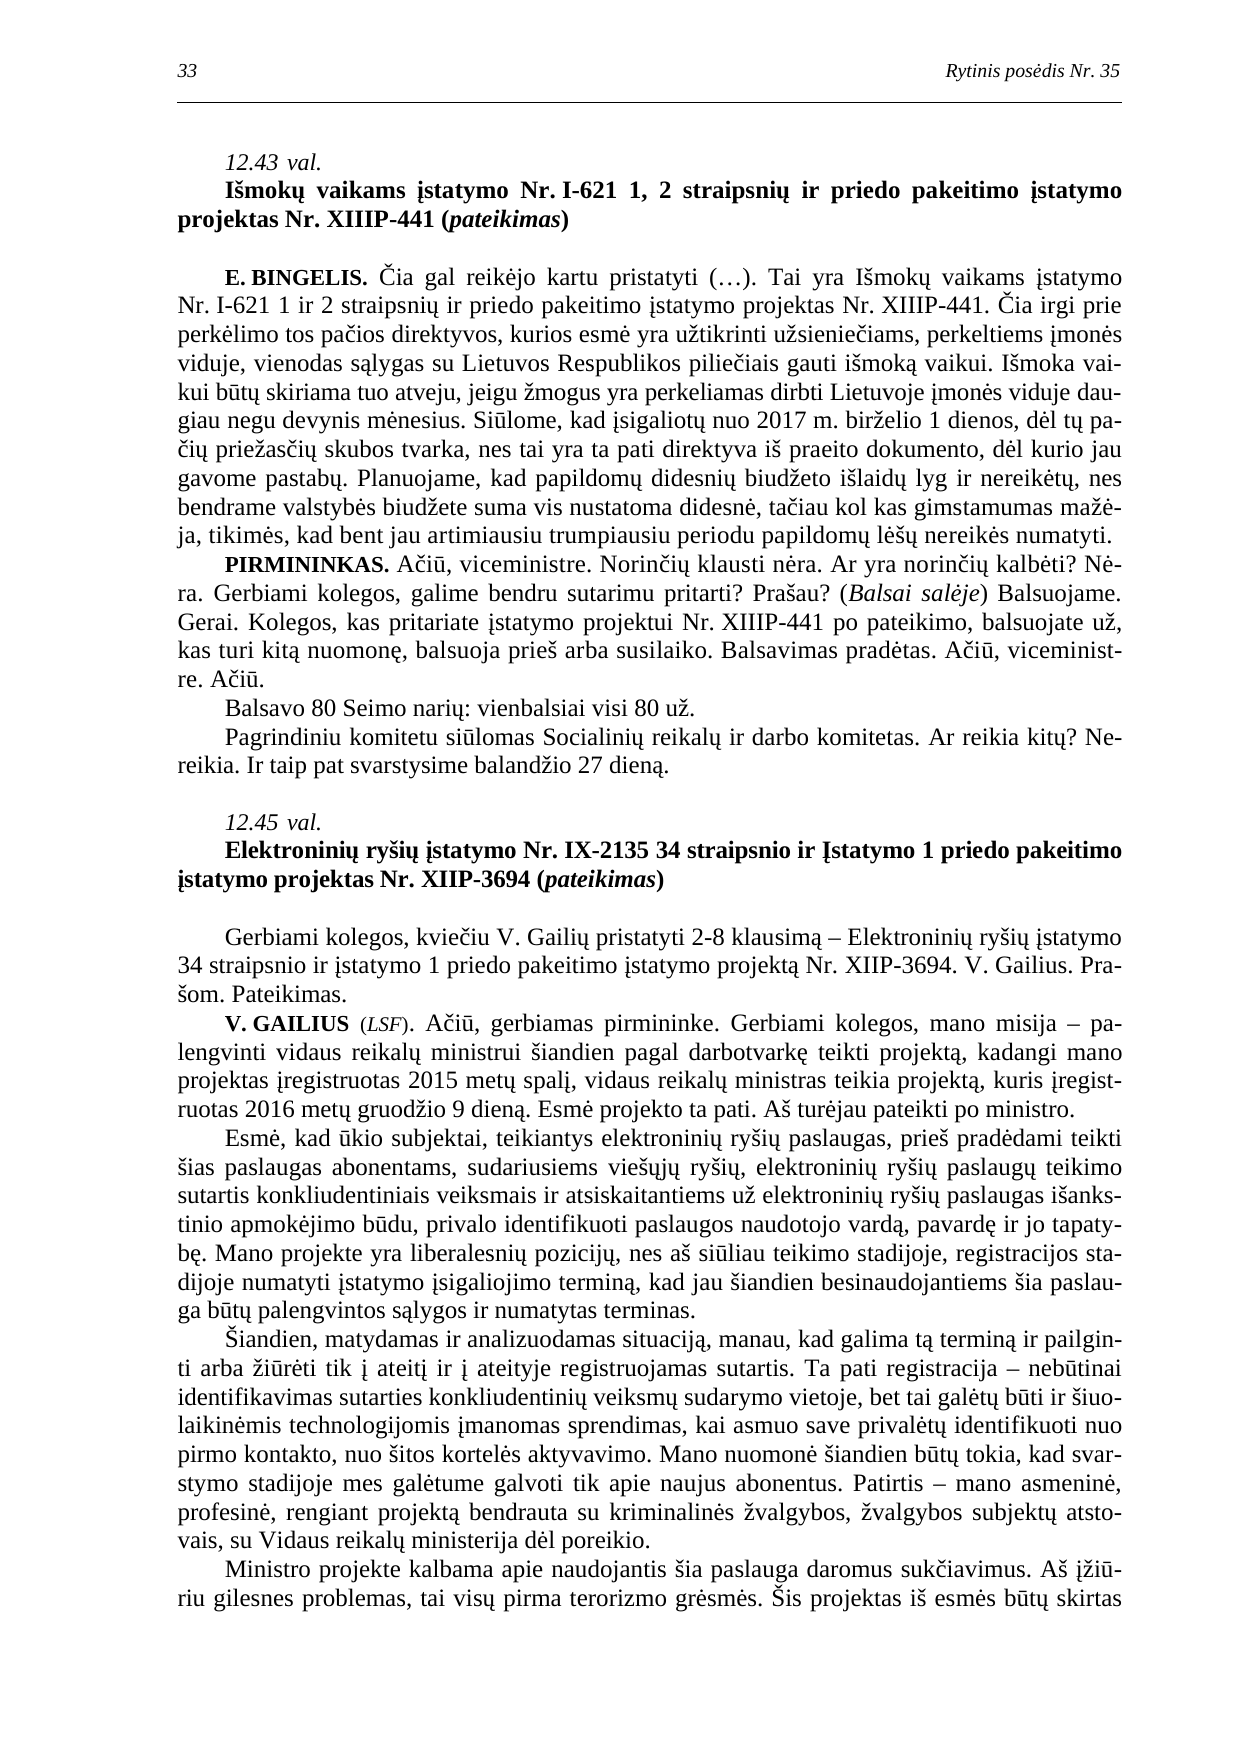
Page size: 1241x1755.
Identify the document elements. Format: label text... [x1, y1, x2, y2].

text Bal­sa­vo 80 Sei­mo na­rių: vien­bal­siai vi­si 80 už. [177, 693, 1122, 722]
text Es­mė, kad ūkio sub­jek­tai, tei­kian­tys elek­tro­ni­nių ry­šių pa­slau­gas, prieš pra­dė­da­mi teik­ti šias pa­slau­gas abo­nen­tams, su­da­riu­siems vie­šų­jų ry­šių, elek­tro­ni­nių ry­šių pa­slau­gų tei­ki­mo su­tar­tis kon­kliu­den­ti­niais veiks­mais ir at­si­skai­tan­tiems už elek­tro­ni­nių ry­šių pa­slau­gas iš­anks­ti­nio ap­mo­kė­ji­mo bū­du, pri­va­lo iden­ti­fi­kuo­ti pa­slau­gos nau­do­to­jo var­dą, pa­var­dę ir jo ta­pa­ty­bę. Ma­no pro­jek­te yra li­be­ra­les­nių po­zi­ci­jų, nes aš siū­liau tei­ki­mo sta­di­jo­je, re­gist­ra­ci­jos sta­di­jo­je nu­ma­ty­ti įsta­ty­mo įsi­ga­lio­ji­mo ter­mi­ną, kad jau šian­dien be­si­nau­do­jan­tiems šia pa­slau­ga bū­tų pa­leng­vin­tos są­ly­gos ir nu­ma­ty­tas ter­mi­nas. [177, 1123, 1122, 1324]
text Ger­bia­mi ko­le­gos, kvie­čiu V. Gai­lių pri­sta­ty­ti 2-8 klau­si­mą – Elek­tro­ni­nių ry­šių įsta­ty­mo 34 straips­nio ir įsta­ty­mo 1 prie­do pa­kei­ti­mo įsta­ty­mo pro­jek­tą Nr. XIIP-3694. V. Gai­lius. Pra­šom. Pa­tei­ki­mas. [177, 922, 1122, 1008]
text V. GAILIUS (LSF). Ačiū, ger­bia­mas pir­mi­nin­ke. Ger­bia­mi ko­le­gos, ma­no mi­si­ja – pa­leng­vin­ti vi­daus rei­ka­lų mi­nist­rui šian­dien pagal dar­bo­tvarkę teik­ti pro­jek­tą, ka­dan­gi ma­no pro­jek­tas įre­gist­ruo­tas 2015 me­tų spa­lį, vi­daus rei­ka­lų mi­nist­ras tei­kia pro­jek­tą, ku­ris įre­gist­ruo­tas 2016 metų gruo­džio 9 die­ną. Es­mė pro­jek­to ta pa­ti. Aš tu­rė­jau pa­teik­ti po mi­nist­ro. [177, 1008, 1122, 1123]
text Mi­nist­ro pro­jek­te kal­ba­ma apie nau­do­jan­tis šia pa­slau­ga da­ro­mus suk­čia­vi­mus. Aš įžiū­riu gi­les­nes pro­ble­mas, tai vi­sų pir­ma te­ro­riz­mo grės­mės. Šis pro­jek­tas iš es­mės bū­tų skir­tas [177, 1554, 1122, 1612]
text PIRMININKAS. Ačiū, vi­ce­mi­nist­re. No­rin­čių klaus­ti nė­ra. Ar yra no­rin­čių kal­bė­ti? Nė­ra. Ger­bia­mi ko­le­gos, ga­li­me ben­dru su­ta­ri­mu pri­tar­ti? Pra­šau? (Bal­sai sa­lė­je) Bal­suo­ja­me. Ge­rai. Ko­le­gos, kas pri­ta­ria­te įsta­ty­mo pro­jek­tui Nr. XIIIP-441 po pa­tei­ki­mo, bal­suo­ja­te už, kas tu­ri ki­tą nuo­mo­nę, bal­suo­ja prieš ar­ba su­si­lai­ko. Bal­sa­vi­mas pra­dė­tas. Ačiū, vi­ce­mi­nist­re. Ačiū. [177, 549, 1122, 693]
text Šian­dien, ma­ty­da­mas ir ana­li­zuo­da­mas si­tu­a­ci­ją, ma­nau, kad ga­li­ma tą ter­mi­ną ir pail­gin­ti ar­ba žiū­rė­ti tik į at­ei­tį ir į at­ei­ty­je re­gist­ruo­ja­mas su­tar­tis. Ta pa­ti re­gist­ra­ci­ja – ne­bū­ti­nai iden­ti­fi­ka­vi­mas su­tar­ties kon­kliu­den­ti­nių veiks­mų su­da­ry­mo vie­to­je, bet tai ga­lė­tų bū­ti ir šiuo­lai­ki­nė­mis tech­no­lo­gi­jo­mis įma­no­mas spren­di­mas, kai as­muo sa­ve pri­va­lė­tų iden­ti­fi­kuo­ti nuo pir­mo kon­tak­to, nuo ši­tos kor­te­lės ak­ty­va­vi­mo. Ma­no nuo­mo­nė šian­dien bū­tų to­kia, kad svar­s­ty­mo sta­di­jo­je mes ga­lė­tu­me gal­vo­ti tik apie nau­jus abo­nen­tus. Pa­tir­tis – ma­no as­me­ni­nė, pro­fe­si­nė, ren­giant pro­jek­tą ben­drau­ta su kri­mi­na­li­nės žval­gy­bos, žval­gy­bos sub­jek­tų at­sto­vais, su Vi­daus rei­ka­lų mi­nis­te­ri­ja dėl po­rei­kio. [177, 1324, 1122, 1554]
text 12.43 val. [224, 148, 1122, 175]
text E. BINGELIS. Čia gal rei­kė­jo kar­tu pri­sta­ty­ti (…). Tai yra Iš­mo­kų vai­kams įsta­ty­mo Nr. I-621 1 ir 2 straips­nių ir prie­do pa­kei­ti­mo įsta­ty­mo pro­jek­tas Nr. XIIIP-441. Čia ir­gi prie per­kė­li­mo tos pa­čios di­rek­ty­vos, ku­rios es­mė yra už­tik­rin­ti už­sie­nie­čiams, per­kel­tiems įmo­nės vi­du­je, vie­no­das są­ly­gas su Lie­tu­vos Res­pub­li­kos pi­lie­čiais gau­ti iš­mo­ką vai­kui. Iš­mo­ka vai­kui bū­tų ski­ria­ma tuo at­ve­ju, jei­gu žmo­gus yra per­ke­lia­mas dirb­ti Lie­tu­vo­je įmo­nės vi­du­je dau­giau ne­gu de­vy­nis mė­ne­sius. Siū­lo­me, kad įsi­ga­lio­tų nuo 2017 m. bir­že­lio 1 die­nos, dėl tų pa­čių prie­žas­čių sku­bos tvar­ka, nes tai yra ta pa­ti di­rek­ty­va iš pra­ei­to do­ku­men­to, dėl ku­rio jau ga­vo­me pa­sta­bų. Pla­nuo­ja­me, kad pa­pil­do­mų di­des­nių biu­dže­to iš­lai­dų lyg ir ne­rei­kė­tų, nes ben­dra­me vals­ty­bės biu­dže­te su­ma vis nu­sta­to­ma di­des­nė, ta­čiau kol kas gims­ta­mu­mas ma­žė­ja, ti­ki­mės, kad bent jau ar­ti­miau­siu trum­piau­siu pe­ri­odu pa­pil­do­mų lė­šų ne­rei­kės nu­ma­ty­ti. [177, 262, 1122, 549]
text Pa­grin­di­niu ko­mi­te­tu siū­lo­mas So­cia­li­nių rei­ka­lų ir dar­bo ko­mi­te­tas. Ar rei­kia ki­tų? Ne­rei­kia. Ir taip pat svars­ty­si­me ba­lan­džio 27 die­ną. [177, 722, 1122, 779]
text Iš­mo­kų vai­kams įsta­ty­mo Nr. I-621 1, 2 straips­nių ir prie­do pa­kei­ti­mo įsta­ty­mo projek­tas Nr. XIIIP-441 (pa­tei­ki­mas) [177, 175, 1122, 233]
text Elek­tro­ni­nių ry­šių įsta­ty­mo Nr. IX-2135 34 straips­nio ir Įsta­ty­mo 1 prie­do pa­kei­ti­mo įsta­ty­mo pro­jek­tas Nr. XIIP-3694 (pa­tei­ki­mas) [177, 835, 1122, 893]
text 12.45 val. [224, 808, 1122, 835]
